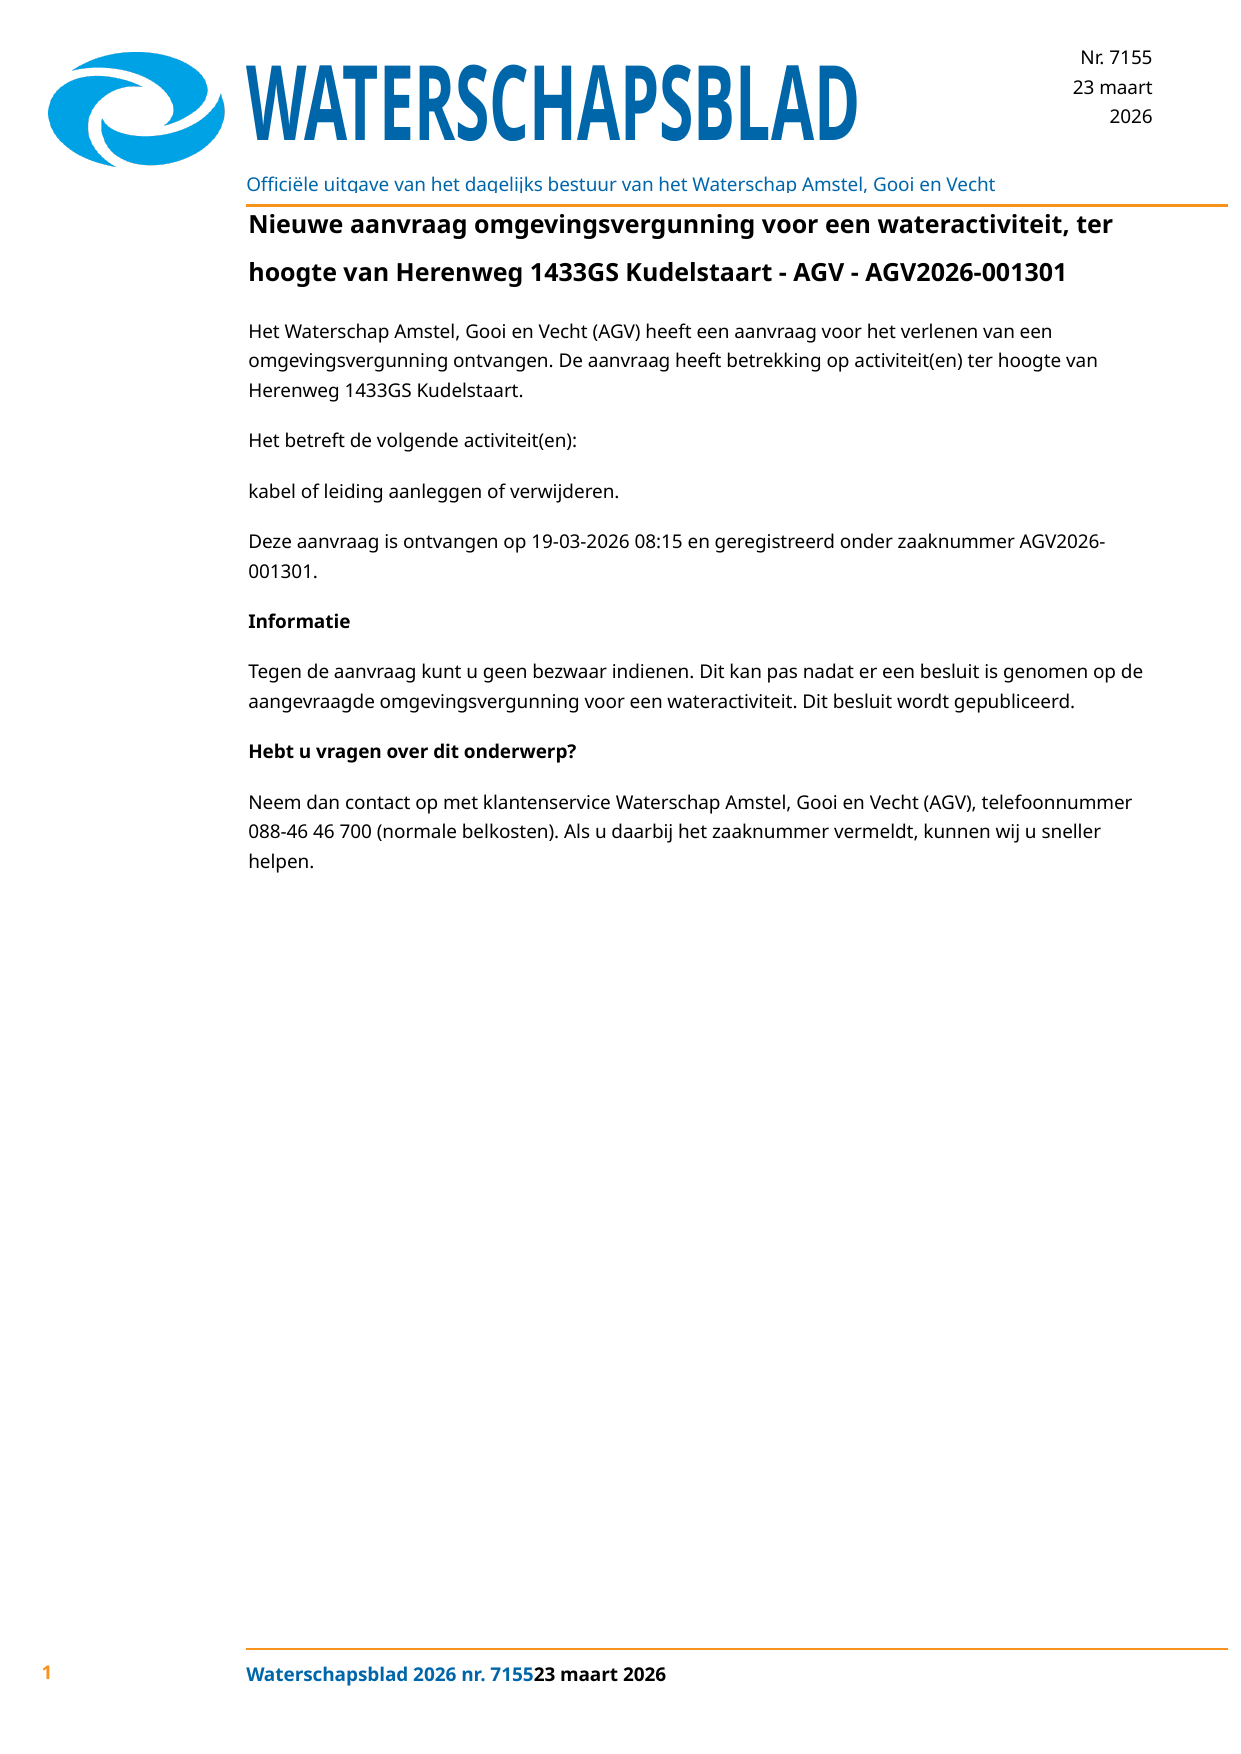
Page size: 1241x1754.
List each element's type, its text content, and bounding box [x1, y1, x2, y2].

text Deze aanvraag is ontvangen op 19-03-2026 08:15 en geregistreerd onder zaaknummer AGV2026-001301. [248, 528, 1152, 584]
text Neem dan contact op met klantenservice Waterschap Amstel, Gooi en Vecht (AGV), telefoonnummer 088-46 46 700 (normale belkosten). Als u daarbij het zaaknummer vermeldt, kunnen wij u sneller helpen. [248, 789, 1152, 874]
text Het betreft de volgende activiteit(en): [248, 427, 1152, 453]
text Informatie [248, 608, 1152, 634]
text kabel of leiding aanleggen of verwijderen. [248, 478, 1152, 504]
text Nieuwe aanvraag omgevingsvergunning voor een wateractiviteit, ter hoogte van Herenweg 1433GS Kudelstaart - AGV - AGV2026-001301 [248, 207, 1152, 288]
text Tegen de aanvraag kunt u geen bezwaar indienen. Dit kan pas nadat er een besluit is genomen op de aangevraagde omgevingsvergunning voor een wateractiviteit. Dit besluit wordt gepubliceerd. [248, 659, 1152, 714]
text Het Waterschap Amstel, Gooi en Vecht (AGV) heeft een aanvraag voor het verlenen van een omgevingsvergunning ontvangen. De aanvraag heeft betrekking op activiteit(en) ter hoogte van Herenweg 1433GS Kudelstaart. [248, 318, 1152, 403]
text Hebt u vragen over dit onderwerp? [248, 739, 1152, 764]
picture [41, 47, 231, 172]
